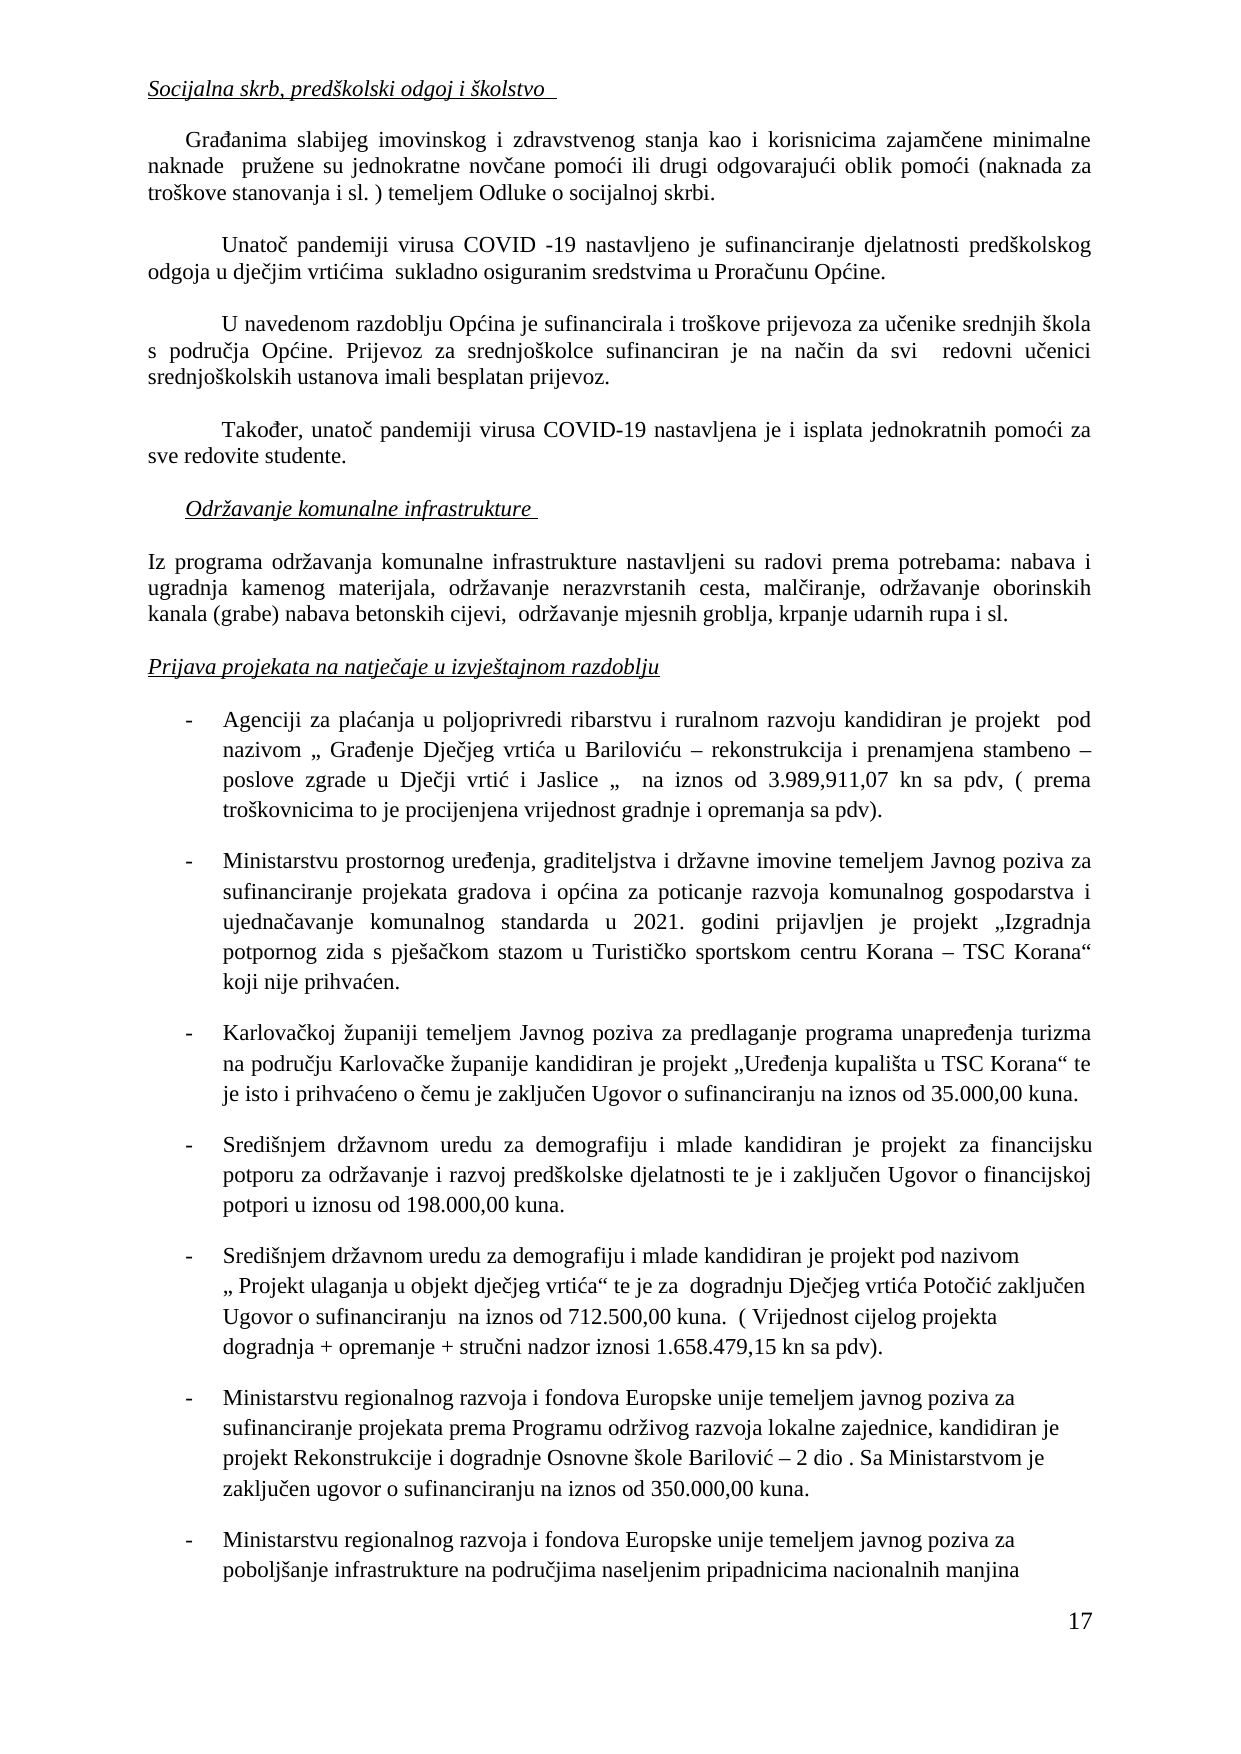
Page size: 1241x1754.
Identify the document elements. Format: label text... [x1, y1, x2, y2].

text Također, unatoč pandemiji virusa COVID-19 nastavljena je i isplata jednokratnih pomoći za sve redovite studente. [148, 416, 1093, 469]
text Održavanje komunalne infrastrukture [185, 495, 1093, 521]
text Prijava projekata na natječaje u izvještajnom razdoblju [148, 653, 1093, 679]
list Središnjem državnom uredu za demografiju i mlade kandidiran je projekt pod nazivom „ Projekt ulaganja u objekt dječjeg vrtića“ te je za dogradnju Dječjeg vrtića Potočić zaključen Ugovor o sufinanciranju na iznos od 712.500,00 kuna. ( Vrijednost cijelog projekta dogradnja + opremanje + stručni nadzor iznosi 1.658.479,15 kn sa pdv). [185, 1242, 1093, 1359]
list Ministarstvu prostornog uređenja, graditeljstva i državne imovine temeljem Javnog poziva za sufinanciranje projekata gradova i općina za poticanje razvoja komunalnog gospodarstva i ujednačavanje komunalnog standarda u 2021. godini prijavljen je projekt „Izgradnja potpornog zida s pješačkom stazom u Turističko sportskom centru Korana – TSC Korana“ koji nije prihvaćen. [185, 847, 1093, 995]
list Agenciji za plaćanja u poljoprivredi ribarstvu i ruralnom razvoju kandidiran je projekt pod nazivom „ Građenje Dječjeg vrtića u Bariloviću – rekonstrukcija i prenamjena stambeno – poslove zgrade u Dječji vrtić i Jaslice „ na iznos od 3.989,911,07 kn sa pdv, ( prema troškovnicima to je procijenjena vrijednost gradnje i opremanja sa pdv). [185, 706, 1093, 823]
text Socijalna skrb, predškolski odgoj i školstvo [148, 75, 1093, 101]
list Karlovačkoj županiji temeljem Javnog poziva za predlaganje programa unapređenja turizma na području Karlovačke županije kandidiran je projekt „Uređenja kupališta u TSC Korana“ te je isto i prihvaćeno o čemu je zaključen Ugovor o sufinanciranju na iznos od 35.000,00 kuna. [185, 1019, 1093, 1106]
text Iz programa održavanja komunalne infrastrukture nastavljeni su radovi prema potrebama: nabava i ugradnja kamenog materijala, održavanje nerazvrstanih cesta, malčiranje, održavanje oborinskih kanala (grabe) nabava betonskih cijevi, održavanje mjesnih groblja, krpanje udarnih rupa i sl. [148, 548, 1093, 627]
list Ministarstvu regionalnog razvoja i fondova Europske unije temeljem javnog poziva za sufinanciranje projekata prema Programu održivog razvoja lokalne zajednice, kandidiran je projekt Rekonstrukcije i dogradnje Osnovne škole Barilović – 2 dio . Sa Ministarstvom je zaključen ugovor o sufinanciranju na iznos od 350.000,00 kuna. [185, 1384, 1093, 1501]
text U navedenom razdoblju Općina je sufinancirala i troškove prijevoza za učenike srednjih škola s područja Općine. Prijevoz za srednjoškolce sufinanciran je na način da svi redovni učenici srednjoškolskih ustanova imali besplatan prijevoz. [148, 311, 1093, 389]
text Građanima slabijeg imovinskog i zdravstvenog stanja kao i korisnicima zajamčene minimalne naknade pružene su jednokratne novčane pomoći ili drugi odgovarajući oblik pomoći (naknada za troškove stanovanja i sl. ) temeljem Odluke o socijalnoj skrbi. [148, 126, 1093, 205]
list Središnjem državnom uredu za demografiju i mlade kandidiran je projekt za financijsku potporu za održavanje i razvoj predškolske djelatnosti te je i zaključen Ugovor o financijskoj potpori u iznosu od 198.000,00 kuna. [185, 1131, 1093, 1218]
text Unatoč pandemiji virusa COVID -19 nastavljeno je sufinanciranje djelatnosti predškolskog odgoja u dječjim vrtićima sukladno osiguranim sredstvima u Proračunu Općine. [148, 231, 1093, 284]
list Ministarstvu regionalnog razvoja i fondova Europske unije temeljem javnog poziva za poboljšanje infrastrukture na područjima naseljenim pripadnicima nacionalnih manjina [185, 1526, 1093, 1582]
